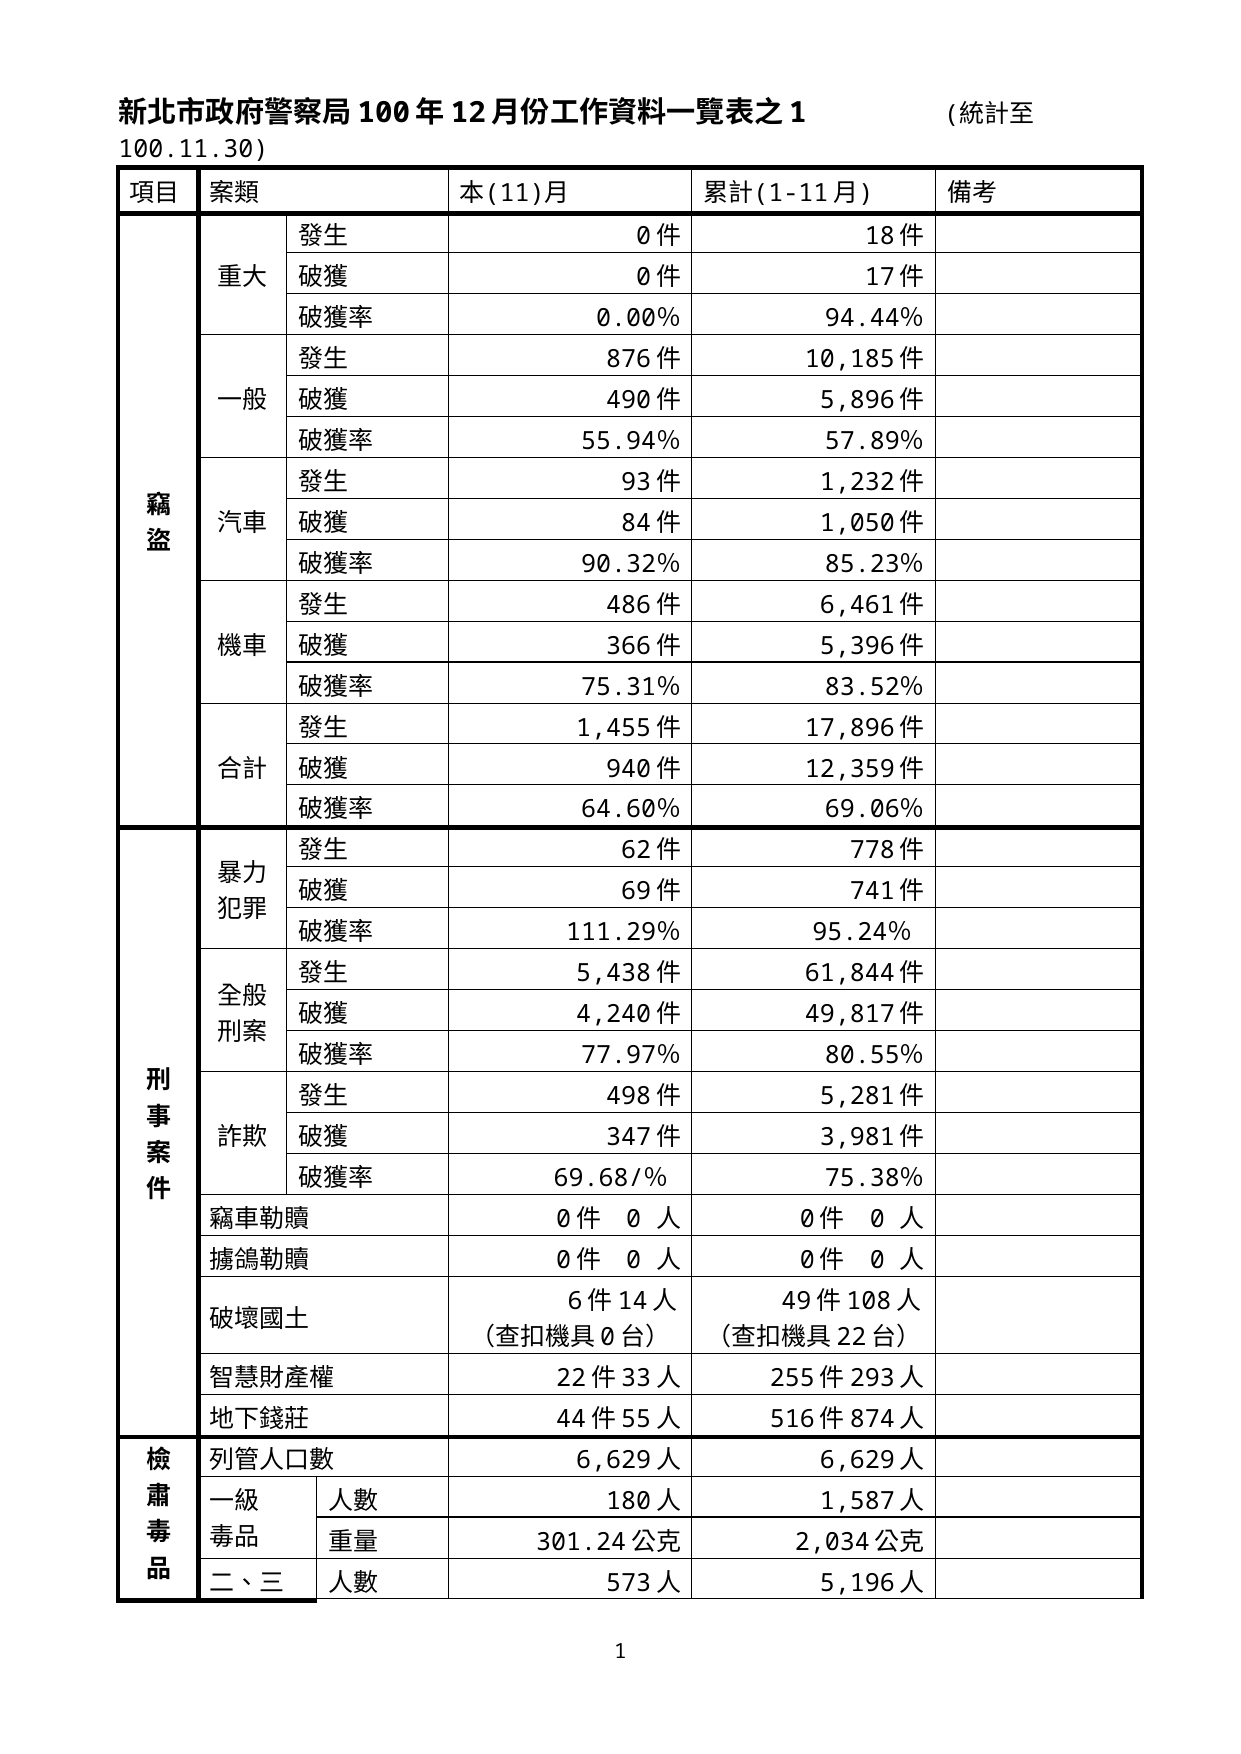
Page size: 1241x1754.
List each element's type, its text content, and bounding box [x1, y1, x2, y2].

table_cell [936, 458, 1140, 498]
table_cell 全般刑案 [201, 949, 286, 1071]
table_cell 竊 盜 [120, 216, 196, 825]
table_cell 573人 [449, 1559, 691, 1598]
table_cell 69.68/％ [449, 1154, 691, 1194]
table_cell 94.44％ [692, 294, 935, 334]
table_cell [936, 216, 1140, 252]
table_cell 發生 [287, 581, 448, 621]
table_cell [936, 1113, 1140, 1153]
table_cell 940件 [449, 744, 691, 784]
table_cell [936, 1236, 1140, 1276]
table_header 備考 [936, 170, 1140, 211]
table_cell 778件 [692, 830, 935, 866]
table_cell 0.00％ [449, 294, 691, 334]
table_cell 破獲率 [287, 663, 448, 702]
table_cell [936, 1031, 1140, 1071]
table_cell 5,396件 [692, 622, 935, 661]
table_cell 6,629人 [449, 1439, 691, 1476]
table_cell 90.32％ [449, 540, 691, 579]
table_header 累計(1-11月) [692, 170, 935, 211]
table_cell 破獲 [287, 990, 448, 1030]
table_cell 詐欺 [201, 1072, 286, 1194]
table_cell 破獲 [287, 253, 448, 293]
table_cell 暴力犯罪 [201, 830, 286, 948]
text 新北市政府警察局100年12月份工作資料一覽表之1 (統計至100.11.30) [118, 89, 1122, 165]
table_cell [936, 335, 1140, 375]
table_cell 檢肅毒品 [120, 1439, 196, 1598]
table_cell 64.60％ [449, 785, 691, 825]
table_cell 人數 [317, 1559, 448, 1598]
table_cell 490件 [449, 376, 691, 416]
table_cell [936, 785, 1140, 825]
table_cell 62件 [449, 830, 691, 866]
table_cell 發生 [287, 216, 448, 252]
table_cell 85.23％ [692, 540, 935, 579]
table_cell 竊車勒贖 [201, 1195, 448, 1234]
table_cell 破獲率 [287, 540, 448, 579]
table_cell [936, 908, 1140, 948]
table_cell 55.94％ [449, 417, 691, 457]
table_cell 破獲 [287, 499, 448, 539]
table_cell 1,232件 [692, 458, 935, 498]
table_cell 486件 [449, 581, 691, 621]
table_cell 10,185件 [692, 335, 935, 375]
table_cell 發生 [287, 335, 448, 375]
table_cell [936, 376, 1140, 416]
table_cell 破獲 [287, 1113, 448, 1153]
table_cell 0件 0 人 [692, 1236, 935, 1276]
table_cell 516件874人 [692, 1395, 935, 1434]
table_cell 741件 [692, 867, 935, 907]
table_cell [936, 704, 1140, 743]
table_cell 破獲率 [287, 417, 448, 457]
table_cell 6,629人 [692, 1439, 935, 1476]
table_cell 破獲率 [287, 1031, 448, 1071]
table_cell 83.52％ [692, 663, 935, 702]
table_cell 75.31％ [449, 663, 691, 702]
table_cell 255件293人 [692, 1354, 935, 1394]
table_cell 44件55人 [449, 1395, 691, 1434]
table_cell 69.06％ [692, 785, 935, 825]
table_cell 地下錢莊 [201, 1395, 448, 1434]
table_cell 發生 [287, 949, 448, 989]
table_cell [936, 949, 1140, 989]
table_cell 18件 [692, 216, 935, 252]
table_cell 破獲 [287, 744, 448, 784]
table_cell [936, 1354, 1140, 1394]
table_cell 49件108人 （查扣機具22台） [692, 1277, 935, 1353]
table_cell 1,050件 [692, 499, 935, 539]
table_cell 破獲率 [287, 908, 448, 948]
table_cell 破獲 [287, 376, 448, 416]
table_cell 列管人口數 [201, 1439, 448, 1476]
table_cell 6件14人 （查扣機具0台） [449, 1277, 691, 1353]
table_cell 刑 事 案 件 [120, 830, 196, 1434]
table_cell 366件 [449, 622, 691, 661]
table_cell [936, 1477, 1140, 1516]
table_cell 95.24％ [692, 908, 935, 948]
table_cell [936, 1072, 1140, 1112]
table_cell 5,196人 [692, 1559, 935, 1598]
table_cell 二、三 [201, 1559, 316, 1598]
table_cell 一般 [201, 335, 286, 457]
table_cell 17件 [692, 253, 935, 293]
table_cell [936, 622, 1140, 661]
table_cell 一級 毒品 [201, 1477, 316, 1557]
table_cell 22件33人 [449, 1354, 691, 1394]
table_header 項目 [120, 170, 196, 211]
table_cell 發生 [287, 458, 448, 498]
table_cell 機車 [201, 581, 286, 702]
table_cell [936, 1395, 1140, 1434]
table_cell 0件 [449, 253, 691, 293]
table_cell 破獲率 [287, 785, 448, 825]
table_cell 49,817件 [692, 990, 935, 1030]
table_cell [936, 294, 1140, 334]
table_cell 17,896件 [692, 704, 935, 743]
table_header 案類 [201, 170, 448, 211]
table_cell 5,281件 [692, 1072, 935, 1112]
table_cell 發生 [287, 1072, 448, 1112]
table_cell 75.38％ [692, 1154, 935, 1194]
table_cell 61,844件 [692, 949, 935, 989]
table_cell [936, 581, 1140, 621]
table_cell 破獲率 [287, 294, 448, 334]
table_cell 0件 0 人 [692, 1195, 935, 1234]
table_cell 12,359件 [692, 744, 935, 784]
table_cell [936, 1195, 1140, 1234]
table_cell [936, 744, 1140, 784]
table_cell [936, 1277, 1140, 1353]
table_cell 6,461件 [692, 581, 935, 621]
table_cell 2,034公克 [692, 1518, 935, 1557]
table_cell 77.97％ [449, 1031, 691, 1071]
table_cell 3,981件 [692, 1113, 935, 1153]
table_cell 5,438件 [449, 949, 691, 989]
table_cell 破獲率 [287, 1154, 448, 1194]
table_cell 1,587人 [692, 1477, 935, 1516]
table_cell [936, 1439, 1140, 1476]
table_cell 重大 [201, 216, 286, 334]
table_cell 0件 [449, 216, 691, 252]
table_cell 57.89％ [692, 417, 935, 457]
table_cell [936, 417, 1140, 457]
table_cell 重量 [317, 1518, 448, 1557]
table_cell [936, 663, 1140, 702]
table_cell 4,240件 [449, 990, 691, 1030]
table_cell [936, 499, 1140, 539]
table_cell 347件 [449, 1113, 691, 1153]
table_cell [936, 1154, 1140, 1194]
table_cell 180人 [449, 1477, 691, 1516]
table_cell 93件 [449, 458, 691, 498]
table_cell 發生 [287, 830, 448, 866]
table_cell [936, 253, 1140, 293]
table_cell [936, 540, 1140, 579]
table_cell 5,896件 [692, 376, 935, 416]
table_cell 人數 [317, 1477, 448, 1516]
table_cell 擄鴿勒贖 [201, 1236, 448, 1276]
table_cell 0件 0 人 [449, 1236, 691, 1276]
table_cell 876件 [449, 335, 691, 375]
table_header 本(11)月 [449, 170, 691, 211]
table_cell 69件 [449, 867, 691, 907]
table_cell [936, 1518, 1140, 1557]
table_cell 發生 [287, 704, 448, 743]
table_cell [936, 867, 1140, 907]
table_cell 111.29％ [449, 908, 691, 948]
table_cell 破壞國土 [201, 1277, 448, 1353]
table_cell 301.24公克 [449, 1518, 691, 1557]
table_cell 80.55％ [692, 1031, 935, 1071]
table_cell 破獲 [287, 867, 448, 907]
table_cell 汽車 [201, 458, 286, 579]
table_cell [936, 830, 1140, 866]
table_cell [936, 1559, 1140, 1598]
table_cell 0件 0 人 [449, 1195, 691, 1234]
table_cell [936, 990, 1140, 1030]
table_cell 智慧財產權 [201, 1354, 448, 1394]
table_cell 498件 [449, 1072, 691, 1112]
table_cell 84件 [449, 499, 691, 539]
table_cell 破獲 [287, 622, 448, 661]
table_cell 合計 [201, 704, 286, 825]
table_cell 1,455件 [449, 704, 691, 743]
